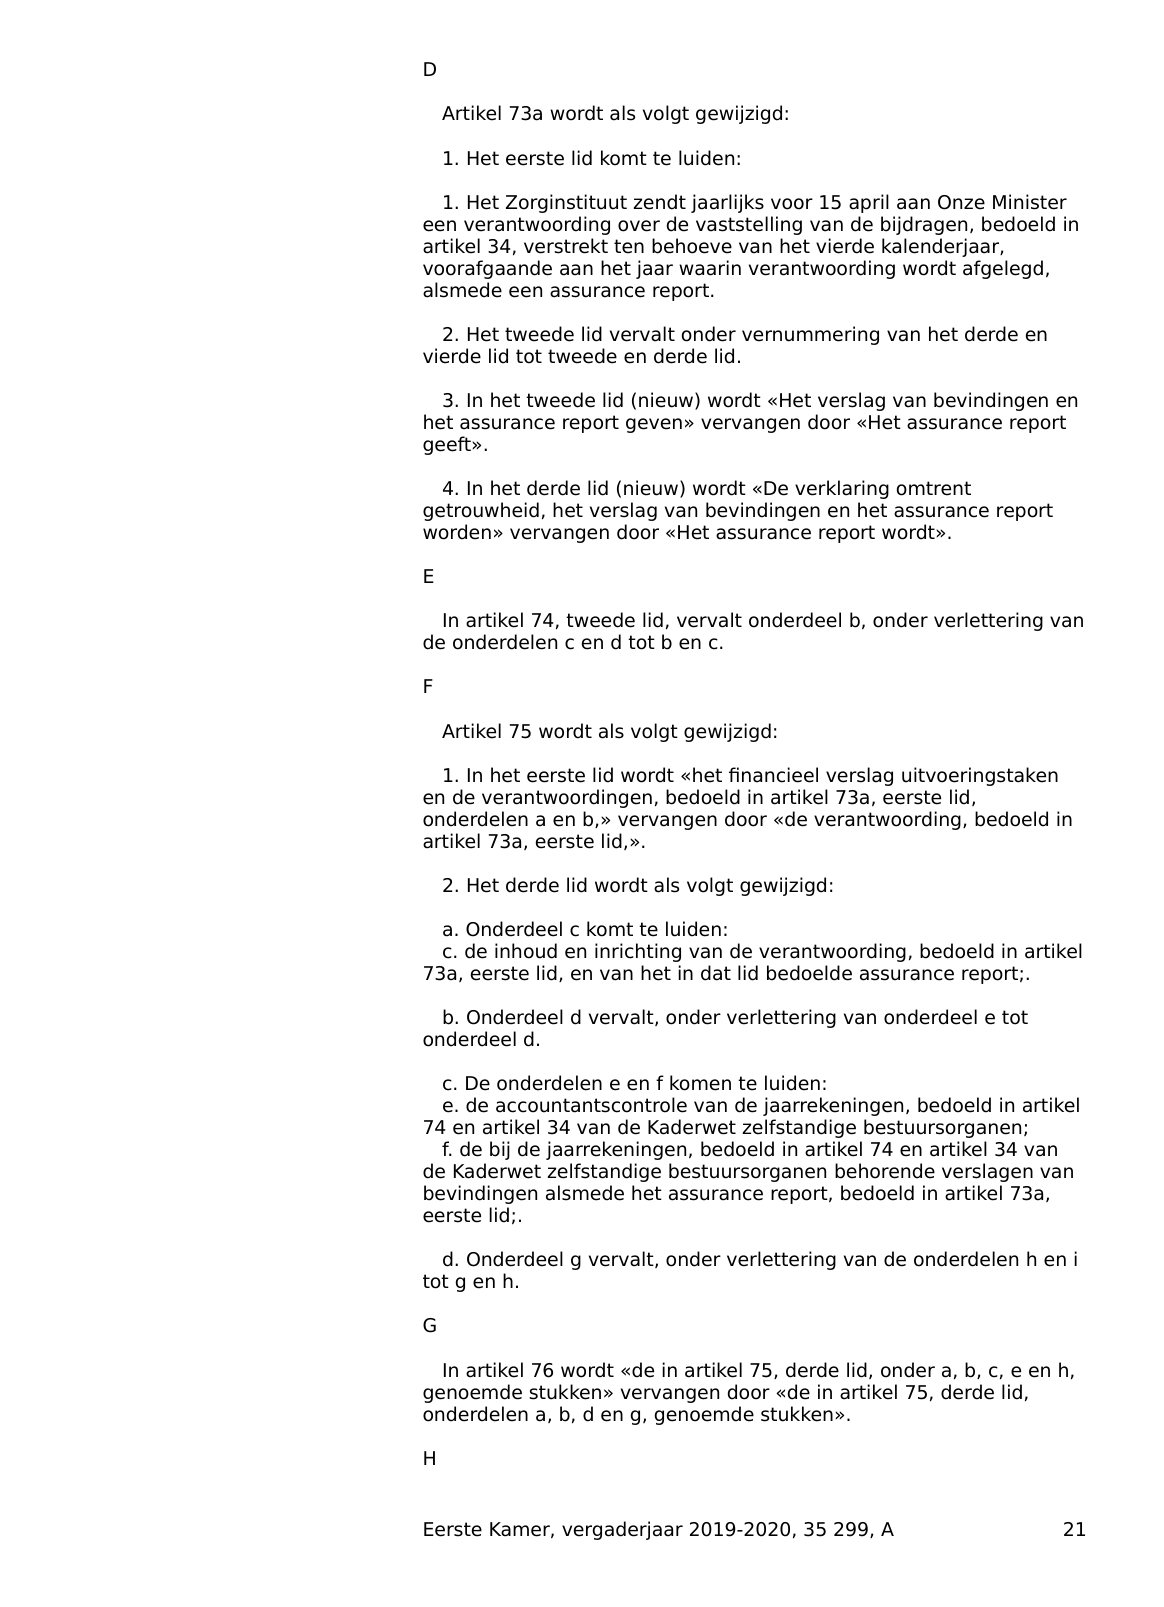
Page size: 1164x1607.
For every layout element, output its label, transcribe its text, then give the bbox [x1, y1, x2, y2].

text 4. In het derde lid (nieuw) wordt «De verklaring omtrent getrouwheid, het verslag van bevindingen en het assurance report worden» vervangen door «Het assurance report wordt». [422, 478, 1087, 544]
text b. Onderdeel d vervalt, onder verlettering van onderdeel e tot onderdeel d. [422, 1007, 1087, 1051]
text 1. In het eerste lid wordt «het financieel verslag uitvoeringstaken en de verantwoordingen, bedoeld in artikel 73a, eerste lid, onderdelen a en b,» vervangen door «de verantwoording, bedoeld in artikel 73a, eerste lid,». [422, 765, 1087, 853]
text G [422, 1315, 1087, 1337]
text c. De onderdelen e en f komen te luiden: [422, 1073, 1087, 1095]
text d. Onderdeel g vervalt, onder verlettering van de onderdelen h en i tot g en h. [422, 1249, 1087, 1293]
text H [422, 1448, 1087, 1470]
text 2. Het derde lid wordt als volgt gewijzigd: [422, 875, 1087, 897]
text In artikel 74, tweede lid, vervalt onderdeel b, onder verlettering van de onderdelen c en d tot b en c. [422, 610, 1087, 654]
text 1. Het Zorginstituut zendt jaarlijks voor 15 april aan Onze Minister een verantwoording over de vaststelling van de bijdragen, bedoeld in artikel 34, verstrekt ten behoeve van het vierde kalenderjaar, voorafgaande aan het jaar waarin verantwoording wordt afgelegd, alsmede een assurance report. [422, 192, 1087, 301]
text 3. In het tweede lid (nieuw) wordt «Het verslag van bevindingen en het assurance report geven» vervangen door «Het assurance report geeft». [422, 390, 1087, 456]
text 1. Het eerste lid komt te luiden: [422, 147, 1087, 169]
text 2. Het tweede lid vervalt onder vernummering van het derde en vierde lid tot tweede en derde lid. [422, 324, 1087, 368]
text F [422, 676, 1087, 698]
text Artikel 75 wordt als volgt gewijzigd: [422, 721, 1087, 742]
text In artikel 76 wordt «de in artikel 75, derde lid, onder a, b, c, e en h, genoemde stukken» vervangen door «de in artikel 75, derde lid, onderdelen a, b, d en g, genoemde stukken». [422, 1359, 1087, 1426]
text Artikel 73a wordt als volgt gewijzigd: [422, 103, 1087, 125]
text e. de accountantscontrole van de jaarrekeningen, bedoeld in artikel 74 en artikel 34 van de Kaderwet zelfstandige bestuursorganen; [422, 1095, 1087, 1139]
text c. de inhoud en inrichting van de verantwoording, bedoeld in artikel 73a, eerste lid, en van het in dat lid bedoelde assurance report;. [422, 941, 1087, 985]
text D [422, 59, 1087, 81]
text f. de bij de jaarrekeningen, bedoeld in artikel 74 en artikel 34 van de Kaderwet zelfstandige bestuursorganen behorende verslagen van bevindingen alsmede het assurance report, bedoeld in artikel 73a, eerste lid;. [422, 1139, 1087, 1227]
text a. Onderdeel c komt te luiden: [422, 919, 1087, 941]
text E [422, 566, 1087, 588]
